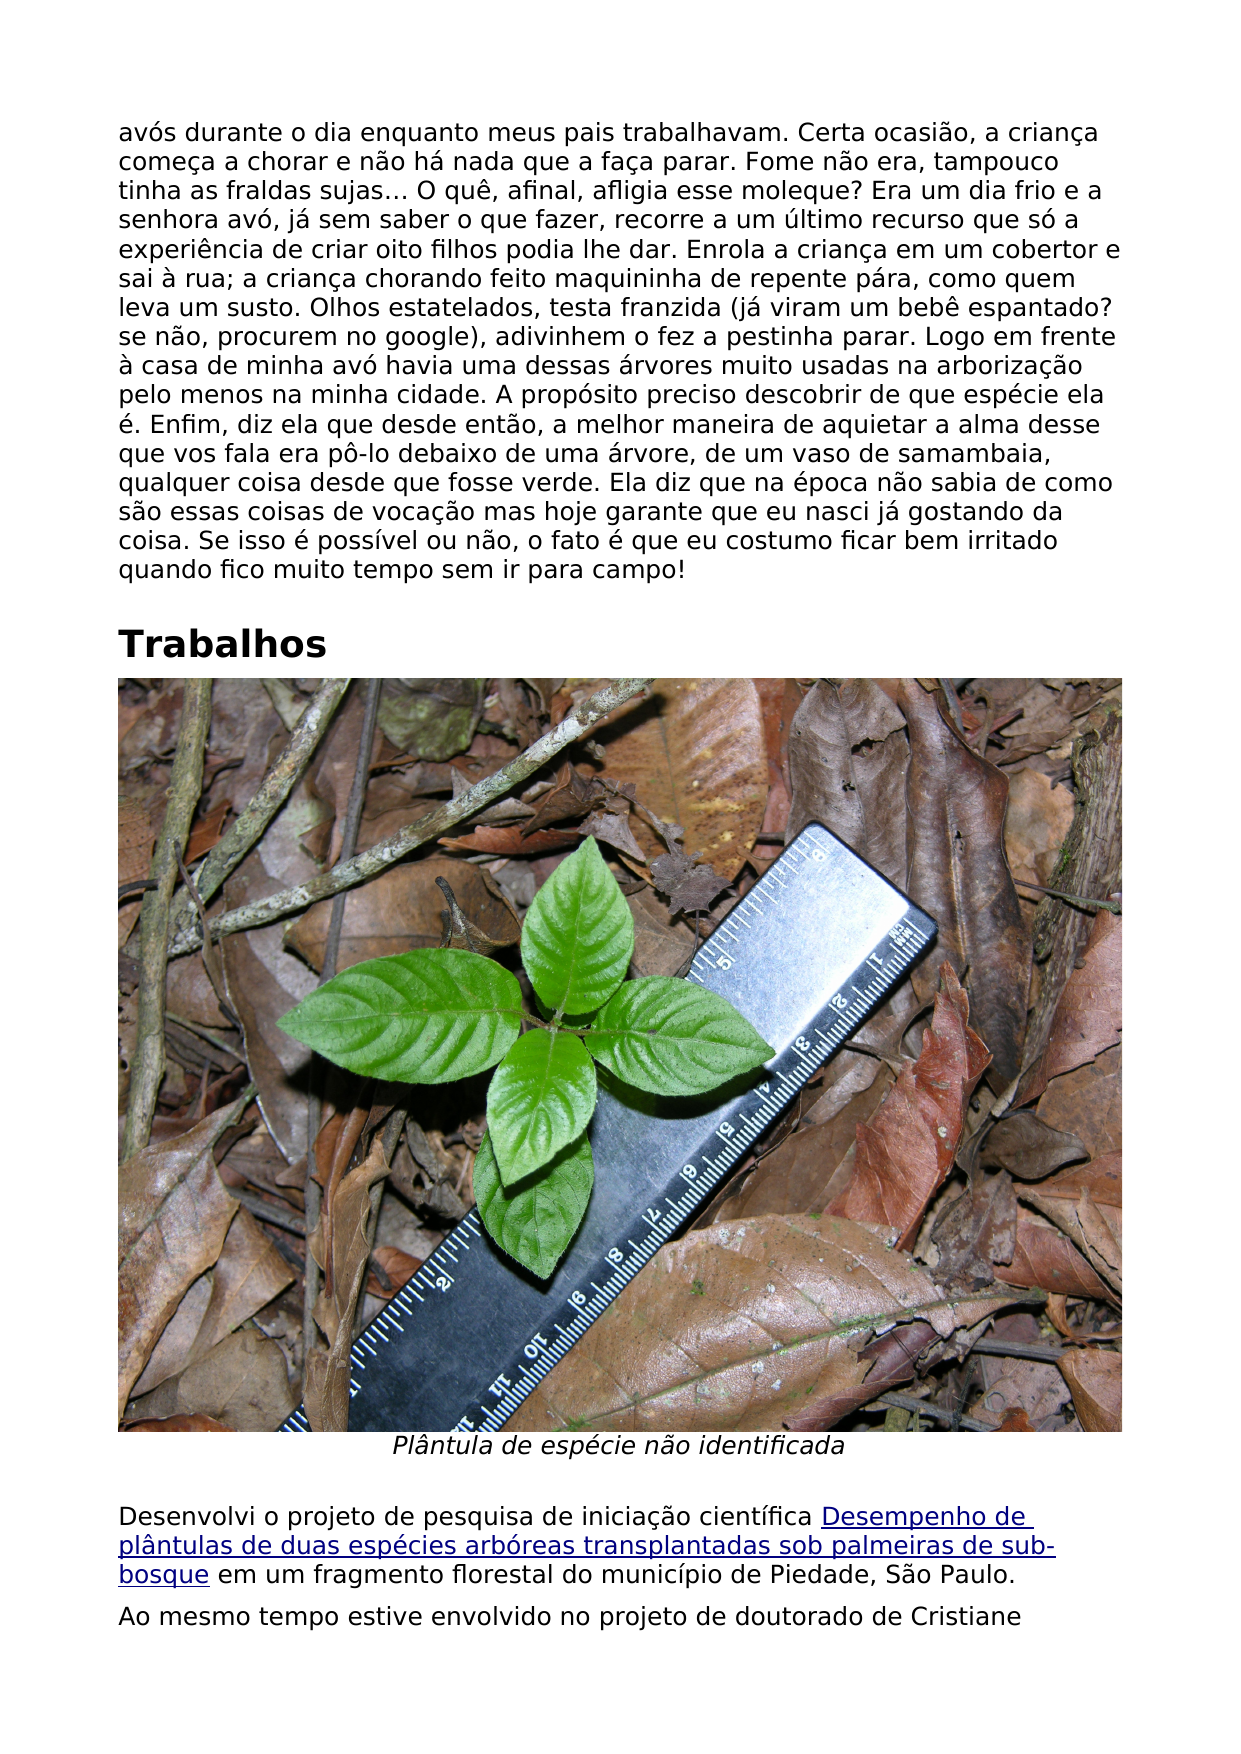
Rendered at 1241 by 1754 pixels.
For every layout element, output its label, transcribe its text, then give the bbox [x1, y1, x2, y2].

text Ao mesmo tempo estive envolvido no projeto de doutorado de Cristiane [118, 1602, 1122, 1631]
picture [118, 678, 1123, 1432]
text Desenvolvi o projeto de pesquisa de iniciação científica Desempenho de plântulas de duas espécies arbóreas transplantadas sob palmeiras de sub-bosque em um fragmento florestal do município de Piedade, São Paulo. [118, 1502, 1122, 1590]
subtitle Trabalhos [118, 622, 1122, 666]
text Plântula de espécie não identificada [118, 1432, 1122, 1461]
text avós durante o dia enquanto meus pais trabalhavam. Certa ocasião, a criança começa a chorar e não há nada que a faça parar. Fome não era, tampouco tinha as fraldas sujas… O quê, afinal, afligia esse moleque? Era um dia frio e a senhora avó, já sem saber o que fazer, recorre a um último recurso que só a experiência de criar oito filhos podia lhe dar. Enrola a criança em um cobertor e sai à rua; a criança chorando feito maquininha de repente pára, como quem leva um susto. Olhos estatelados, testa franzida (já viram um bebê espantado? se não, procurem no google), adivinhem o fez a pestinha parar. Logo em frente à casa de minha avó havia uma dessas árvores muito usadas na arborização pelo menos na minha cidade. A propósito preciso descobrir de que espécie ela é. Enfim, diz ela que desde então, a melhor maneira de aquietar a alma desse que vos fala era pô-lo debaixo de uma árvore, de um vaso de samambaia, qualquer coisa desde que fosse verde. Ela diz que na época não sabia de como são essas coisas de vocação mas hoje garante que eu nasci já gostando da coisa. Se isso é possível ou não, o fato é que eu costumo ficar bem irritado quando fico muito tempo sem ir para campo! [118, 118, 1122, 585]
